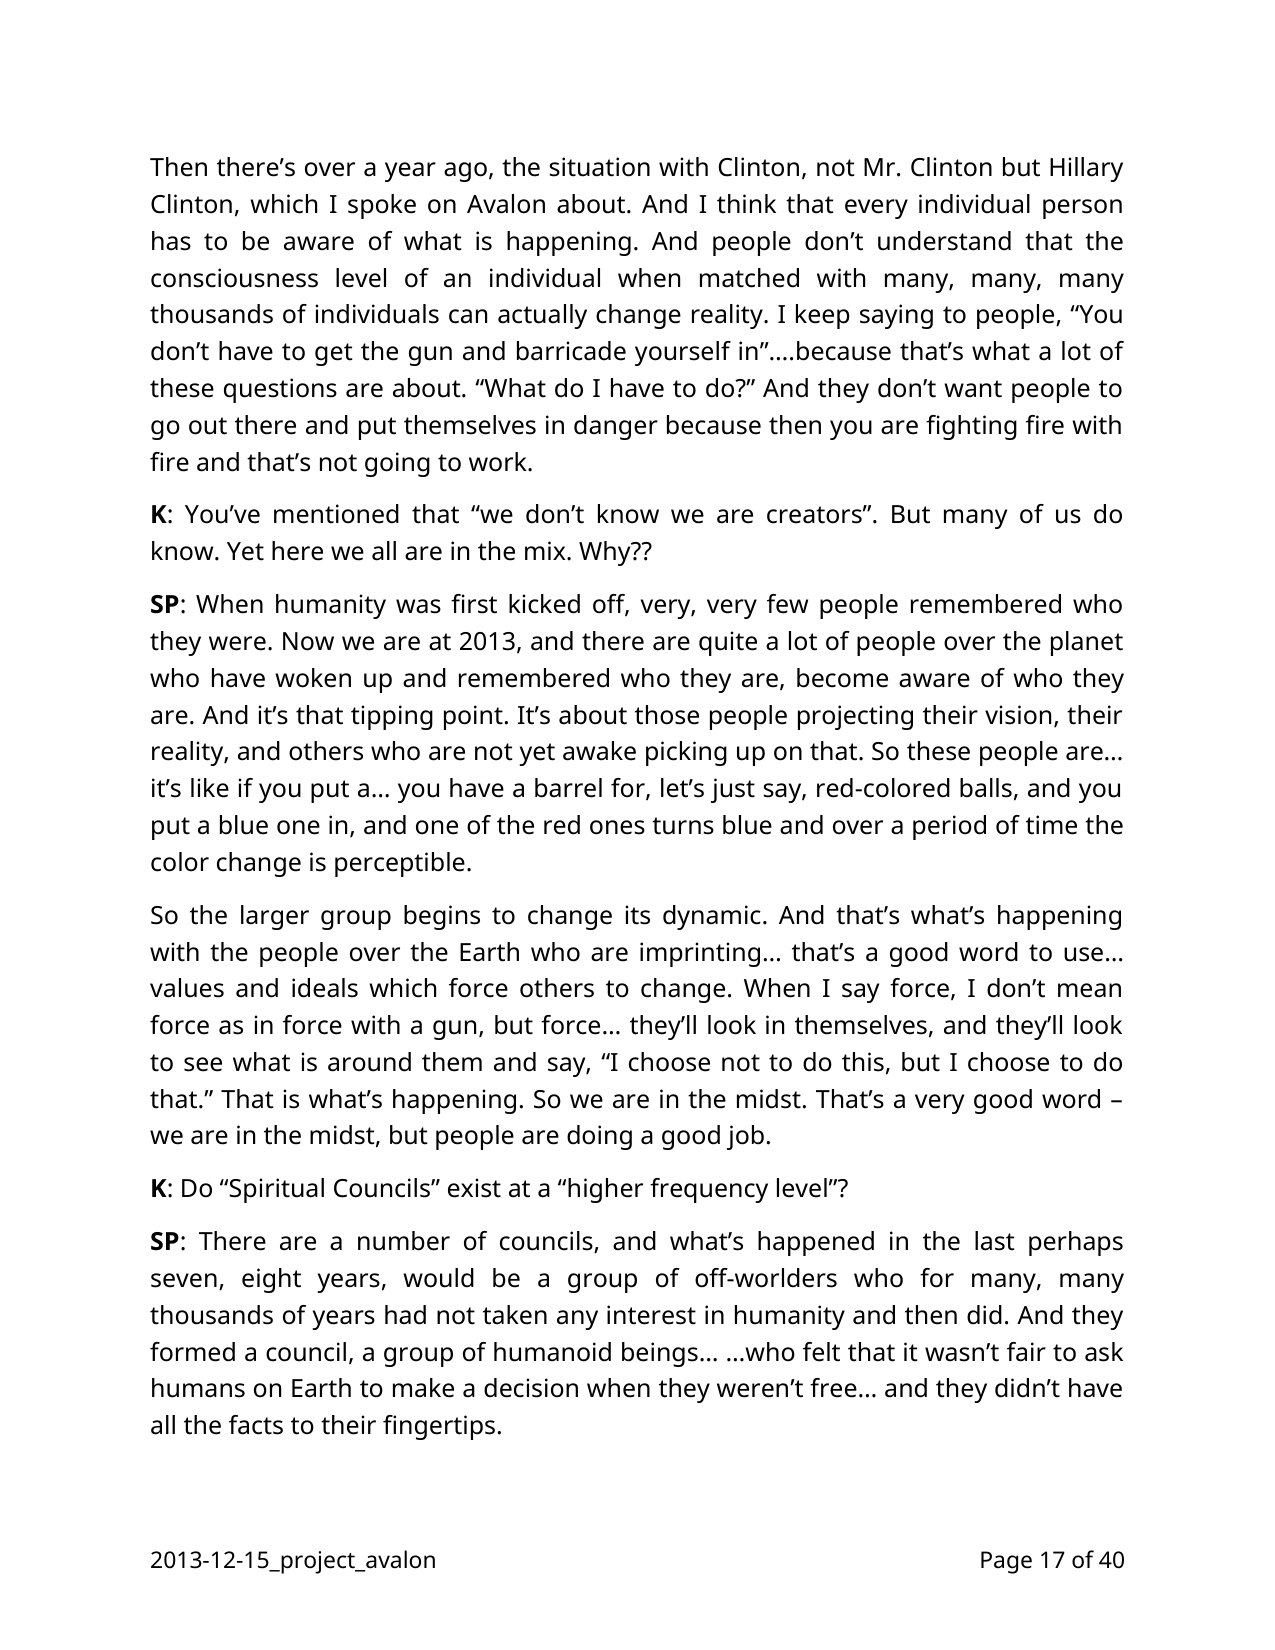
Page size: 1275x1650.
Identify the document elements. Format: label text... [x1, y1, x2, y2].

text K: You’ve mentioned that “we don’t know we are creators”. But many of us do know. Yet here we all are in the mix. Why?? [150, 497, 1125, 568]
text K: Do “Spiritual Councils” exist at a “higher frequency level”? [150, 1171, 1125, 1205]
text Then there’s over a year ago, the situation with Clinton, not Mr. Clinton but Hillary Clinton, which I spoke on Avalon about. And I think that every individual person has to be aware of what is happening. And people don’t understand that the consciousness level of an individual when matched with many, many, many thousands of individuals can actually change reality. I keep saying to people, “You don’t have to get the gun and barricade yourself in”….because that’s what a lot of these questions are about. “What do I have to do?” And they don’t want people to go out there and put themselves in danger because then you are fighting fire with fire and that’s not going to work. [150, 150, 1125, 478]
text So the larger group begins to change its dynamic. And that’s what’s happening with the people over the Earth who are imprinting… that’s a good word to use… values and ideals which force others to change. When I say force, I don’t mean force as in force with a gun, but force… they’ll look in themselves, and they’ll look to see what is around them and say, “I choose not to do this, but I choose to do that.” That is what’s happening. So we are in the midst. That’s a very good word – we are in the midst, but people are doing a good job. [150, 897, 1125, 1152]
text SP: When humanity was first kicked off, very, very few people remembered who they were. Now we are at 2013, and there are quite a lot of people over the planet who have woken up and remembered who they are, become aware of who they are. And it’s that tipping point. It’s about those people projecting their vision, their reality, and others who are not yet awake picking up on that. So these people are… it’s like if you put a… you have a barrel for, let’s just say, red-colored balls, and you put a blue one in, and one of the red ones turns blue and over a period of time the color change is perceptible. [150, 587, 1125, 878]
text SP: There are a number of councils, and what’s happened in the last perhaps seven, eight years, would be a group of off-worlders who for many, many thousands of years had not taken any interest in humanity and then did. And they formed a council, a group of humanoid beings… …who felt that it wasn’t fair to ask humans on Earth to make a decision when they weren’t free… and they didn’t have all the facts to their fingertips. [150, 1224, 1125, 1442]
